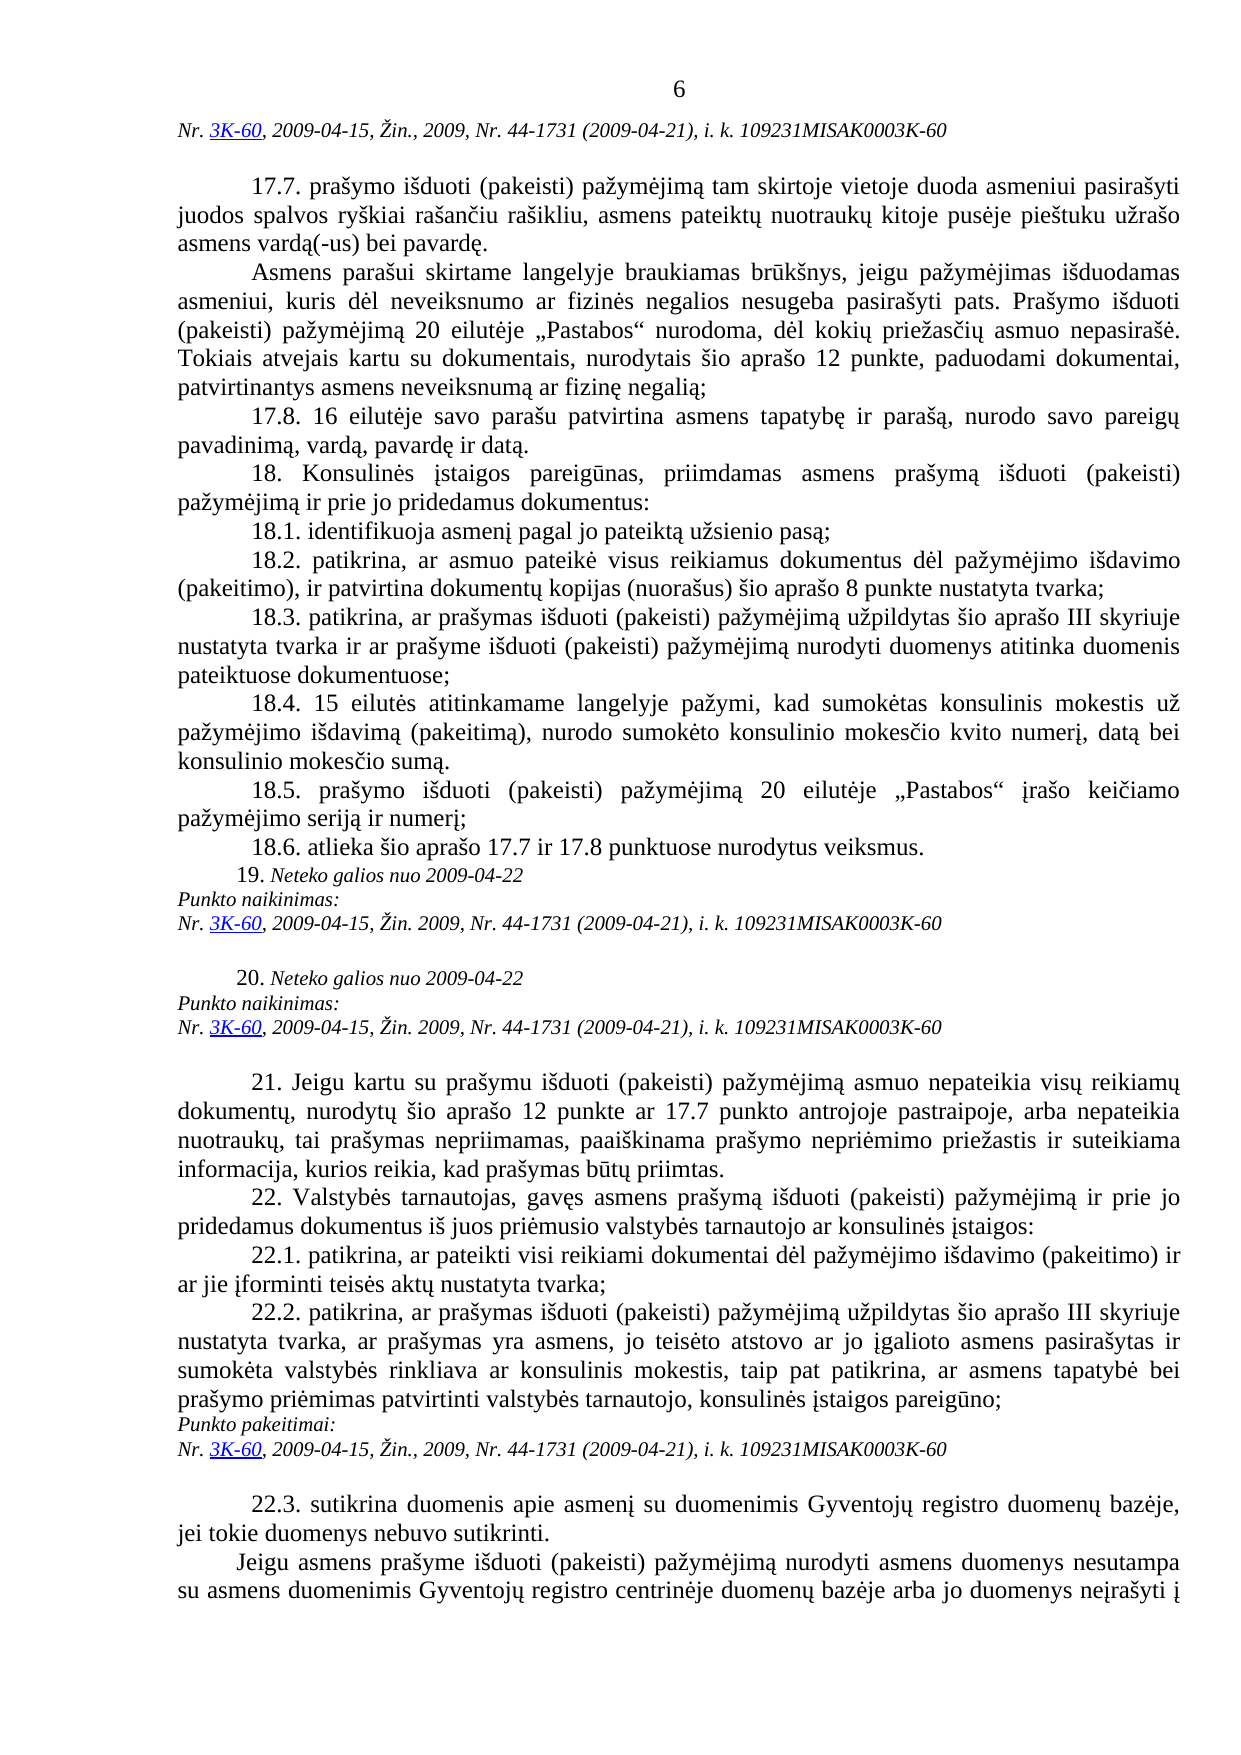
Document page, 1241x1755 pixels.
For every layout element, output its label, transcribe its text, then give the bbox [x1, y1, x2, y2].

text Nr. 3K-60, 2009-04-15, Žin. 2009, Nr. 44-1731 (2009-04-21), i. k. 109231MISAK0003K-60 [177, 1014, 1181, 1039]
text 18.5. prašymo išduoti (pakeisti) pažymėjimą 20 eilutėje „Pastabos“ įrašo keičiamo pažymėjimo seriją ir numerį; [177, 775, 1181, 832]
text Jeigu asmens prašyme išduoti (pakeisti) pažymėjimą nurodyti asmens duomenys nesutampa su asmens duomenimis Gyventojų registro centrinėje duomenų bazėje arba jo duomenys neįrašyti į [177, 1547, 1181, 1604]
text 18.2. patikrina, ar asmuo pateikė visus reikiamus dokumentus dėl pažymėjimo išdavimo (pakeitimo), ir patvirtina dokumentų kopijas (nuorašus) šio aprašo 8 punkte nustatyta tvarka; [177, 545, 1181, 602]
text 22.2. patikrina, ar prašymas išduoti (pakeisti) pažymėjimą užpildytas šio aprašo III skyriuje nustatyta tvarka, ar prašymas yra asmens, jo teisėto atstovo ar jo įgalioto asmens pasirašytas ir sumokėta valstybės rinkliava ar konsulinis mokestis, taip pat patikrina, ar asmens tapatybė bei prašymo priėmimas patvirtinti valstybės tarnautojo, konsulinės įstaigos pareigūno; [177, 1297, 1181, 1412]
text 18. Konsulinės įstaigos pareigūnas, priimdamas asmens prašymą išduoti (pakeisti) pažymėjimą ir prie jo pridedamus dokumentus: [177, 458, 1181, 516]
text 17.7. prašymo išduoti (pakeisti) pažymėjimą tam skirtoje vietoje duoda asmeniui pasirašyti juodos spalvos ryškiai rašančiu rašikliu, asmens pateiktų nuotraukų kitoje pusėje pieštuku užrašo asmens vardą(-us) bei pavardę. [177, 171, 1181, 257]
text 22.1. patikrina, ar pateikti visi reikiami dokumentai dėl pažymėjimo išdavimo (pakeitimo) ir ar jie įforminti teisės aktų nustatyta tvarka; [177, 1240, 1181, 1297]
text Nr. 3K-60, 2009-04-15, Žin., 2009, Nr. 44-1731 (2009-04-21), i. k. 109231MISAK0003K-60 [177, 118, 1181, 142]
text Asmens parašui skirtame langelyje braukiamas brūkšnys, jeigu pažymėjimas išduodamas asmeniui, kuris dėl neveiksnumo ar fizinės negalios nesugeba pasirašyti pats. Prašymo išduoti (pakeisti) pažymėjimą 20 eilutėje „Pastabos“ nurodoma, dėl kokių priežasčių asmuo nepasirašė. Tokiais atvejais kartu su dokumentais, nurodytais šio aprašo 12 punkte, paduodami dokumentai, patvirtinantys asmens neveiksnumą ar fizinę negalią; [177, 257, 1181, 401]
text 20. Neteko galios nuo 2009-04-22 [177, 964, 1181, 991]
text 17.8. 16 eilutėje savo parašu patvirtina asmens tapatybę ir parašą, nurodo savo pareigų pavadinimą, vardą, pavardę ir datą. [177, 401, 1181, 458]
text 18.4. 15 eilutės atitinkamame langelyje pažymi, kad sumokėtas konsulinis mokestis už pažymėjimo išdavimą (pakeitimą), nurodo sumokėto konsulinio mokesčio kvito numerį, datą bei konsulinio mokesčio sumą. [177, 688, 1181, 775]
text Nr. 3K-60, 2009-04-15, Žin. 2009, Nr. 44-1731 (2009-04-21), i. k. 109231MISAK0003K-60 [177, 911, 1181, 935]
text 22.3. sutikrina duomenis apie asmenį su duomenimis Gyventojų registro duomenų bazėje, jei tokie duomenys nebuvo sutikrinti. [177, 1489, 1181, 1547]
text 22. Valstybės tarnautojas, gavęs asmens prašymą išduoti (pakeisti) pažymėjimą ir prie jo pridedamus dokumentus iš juos priėmusio valstybės tarnautojo ar konsulinės įstaigos: [177, 1182, 1181, 1240]
text Punkto naikinimas: [177, 991, 1181, 1014]
text 21. Jeigu kartu su prašymu išduoti (pakeisti) pažymėjimą asmuo nepateikia visų reikiamų dokumentų, nurodytų šio aprašo 12 punkte ar 17.7 punkto antrojoje pastraipoje, arba nepateikia nuotraukų, tai prašymas nepriimamas, paaiškinama prašymo nepriėmimo priežastis ir suteikiama informacija, kurios reikia, kad prašymas būtų priimtas. [177, 1067, 1181, 1182]
text 19. Neteko galios nuo 2009-04-22 [177, 861, 1181, 887]
text Punkto naikinimas: [177, 887, 1181, 911]
text Punkto pakeitimai: [177, 1412, 1181, 1436]
text 18.6. atlieka šio aprašo 17.7 ir 17.8 punktuose nurodytus veiksmus. [177, 832, 1181, 861]
text 18.1. identifikuoja asmenį pagal jo pateiktą užsienio pasą; [177, 516, 1181, 545]
text 18.3. patikrina, ar prašymas išduoti (pakeisti) pažymėjimą užpildytas šio aprašo III skyriuje nustatyta tvarka ir ar prašyme išduoti (pakeisti) pažymėjimą nurodyti duomenys atitinka duomenis pateiktuose dokumentuose; [177, 602, 1181, 688]
text Nr. 3K-60, 2009-04-15, Žin., 2009, Nr. 44-1731 (2009-04-21), i. k. 109231MISAK0003K-60 [177, 1436, 1181, 1461]
